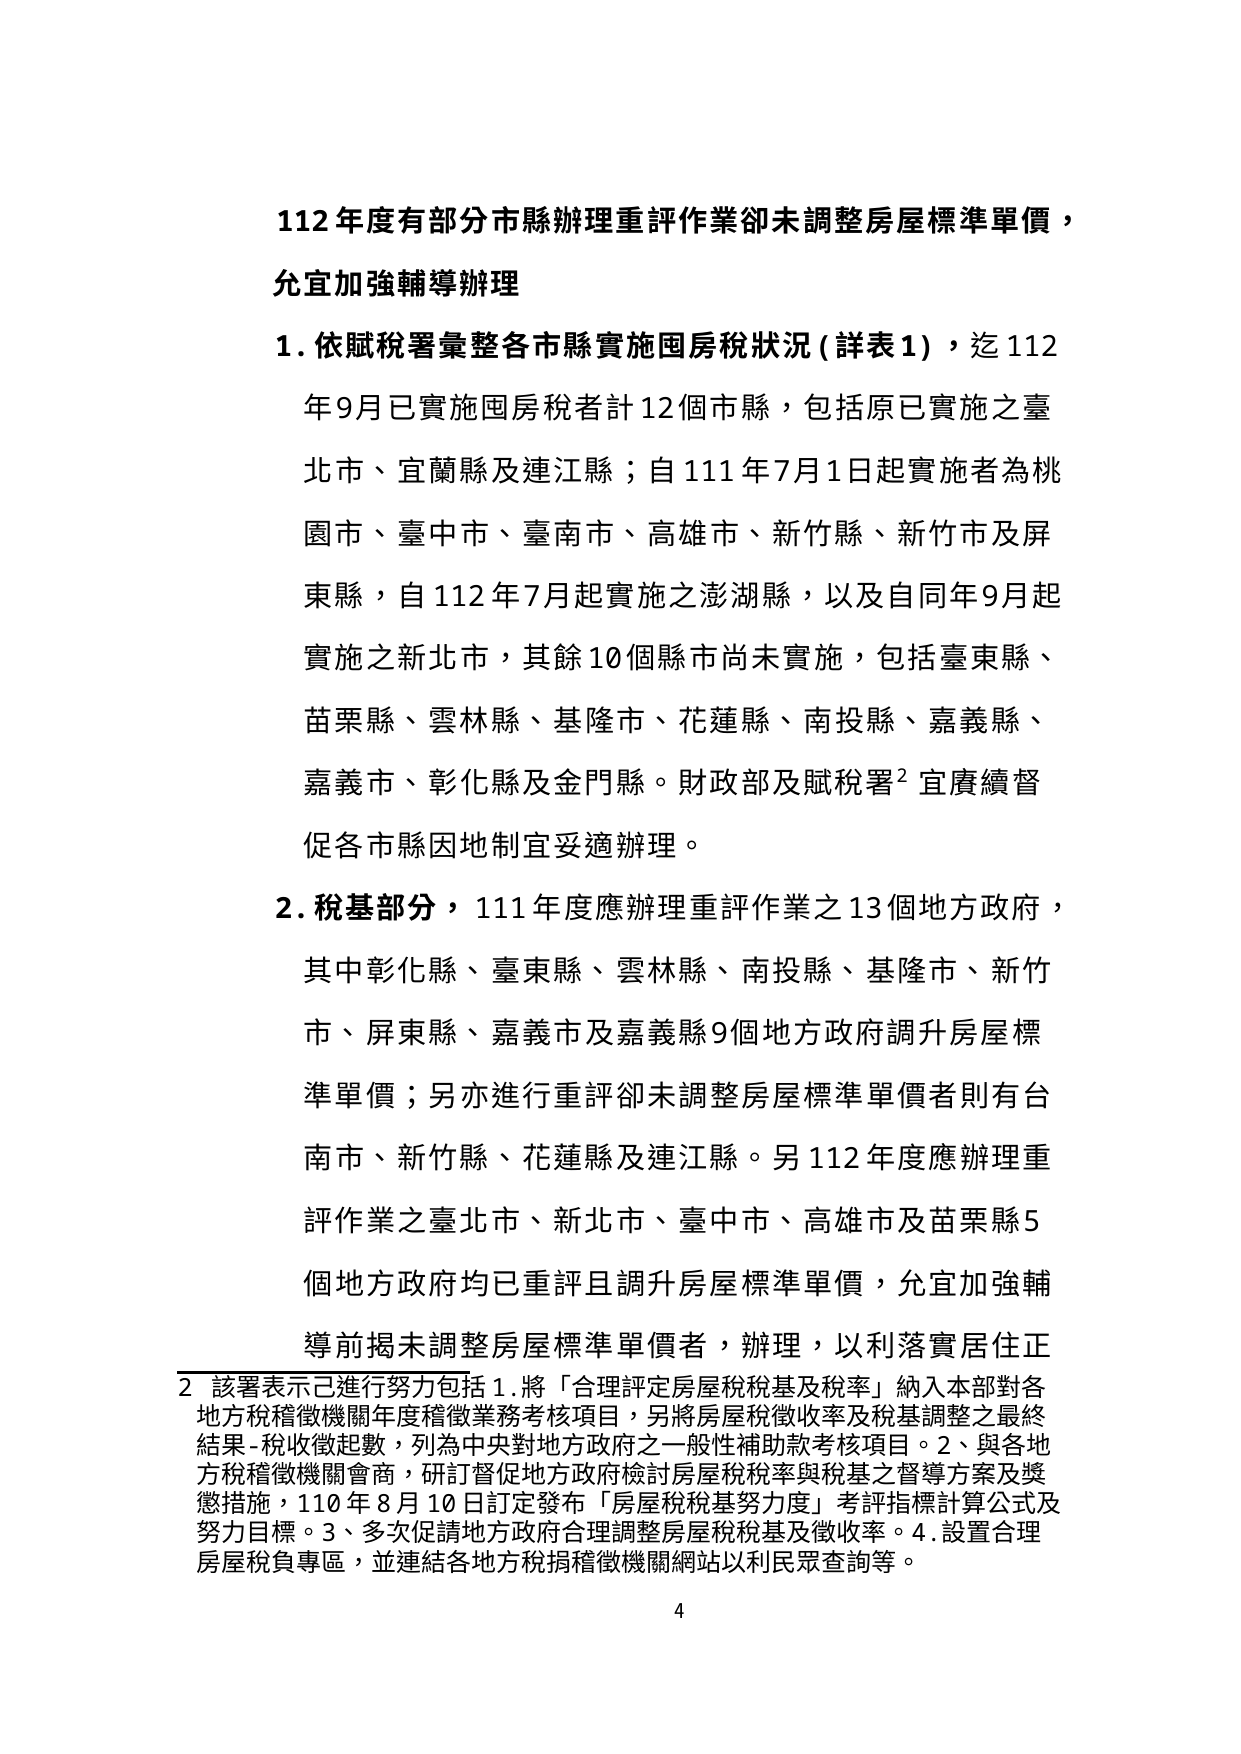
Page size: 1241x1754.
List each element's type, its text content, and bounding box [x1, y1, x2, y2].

text 1.依賦稅署彙整各市縣實施囤房稅狀況(詳表1)，迄112年9月已實施囤房稅者計12個市縣，包括原已實施之臺北市、宜蘭縣及連江縣；自111年7月1日起實施者為桃園市、臺中市、臺南市、高雄市、新竹縣、新竹市及屏東縣，自112年7月起實施之澎湖縣，以及自同年9月起實施之新北市，其餘10個縣市尚未實施，包括臺東縣、苗栗縣、雲林縣、基隆市、花蓮縣、南投縣、嘉義縣、嘉義市、彰化縣及金門縣。財政部及賦稅署宜賡續督促各市縣因地制宜妥適辦理。 [266, 302, 1063, 865]
text 2.稅基部分，111年度應辦理重評作業之13個地方政府，其中彰化縣、臺東縣、雲林縣、南投縣、基隆市、新竹市、屏東縣、嘉義市及嘉義縣9個地方政府調升房屋標準單價；另亦進行重評卻未調整房屋標準單價者則有台南市、新竹縣、花蓮縣及連江縣。另112年度應辦理重評作業之臺北市、新北市、臺中市、高雄市及苗栗縣5個地方政府均已重評且調升房屋標準單價，允宜加強輔導前揭未調整房屋標準單價者，辦理，以利落實居住正義。 [266, 865, 1063, 1365]
text 該署表示己進行努力包括1.將「合理評定房屋稅稅基及稅率」納入本部對各地方稅稽徵機關年度稽徵業務考核項目，另將房屋稅徵收率及稅基調整之最終結果-稅收徵起數，列為中央對地方政府之一般性補助款考核項目。2、與各地方稅稽徵機關會商，研訂督促地方政府檢討房屋稅稅率與稅基之督導方案及獎懲措施，110年8月10日訂定發布「房屋稅稅基努力度」考評指標計算公式及努力目標。3、多次促請地方政府合理調整房屋稅稅基及徵收率。4.設置合理房屋稅負專區，並連結各地方稅捐稽徵機關網站以利民眾查詢等。 [177, 1373, 1063, 1577]
text (二)迄112年9月尚有10個縣市未實施囤房稅，另111及112年度有部分市縣辦理重評作業卻未調整房屋標準單價，允宜加強輔導辦理 [236, 177, 1063, 302]
